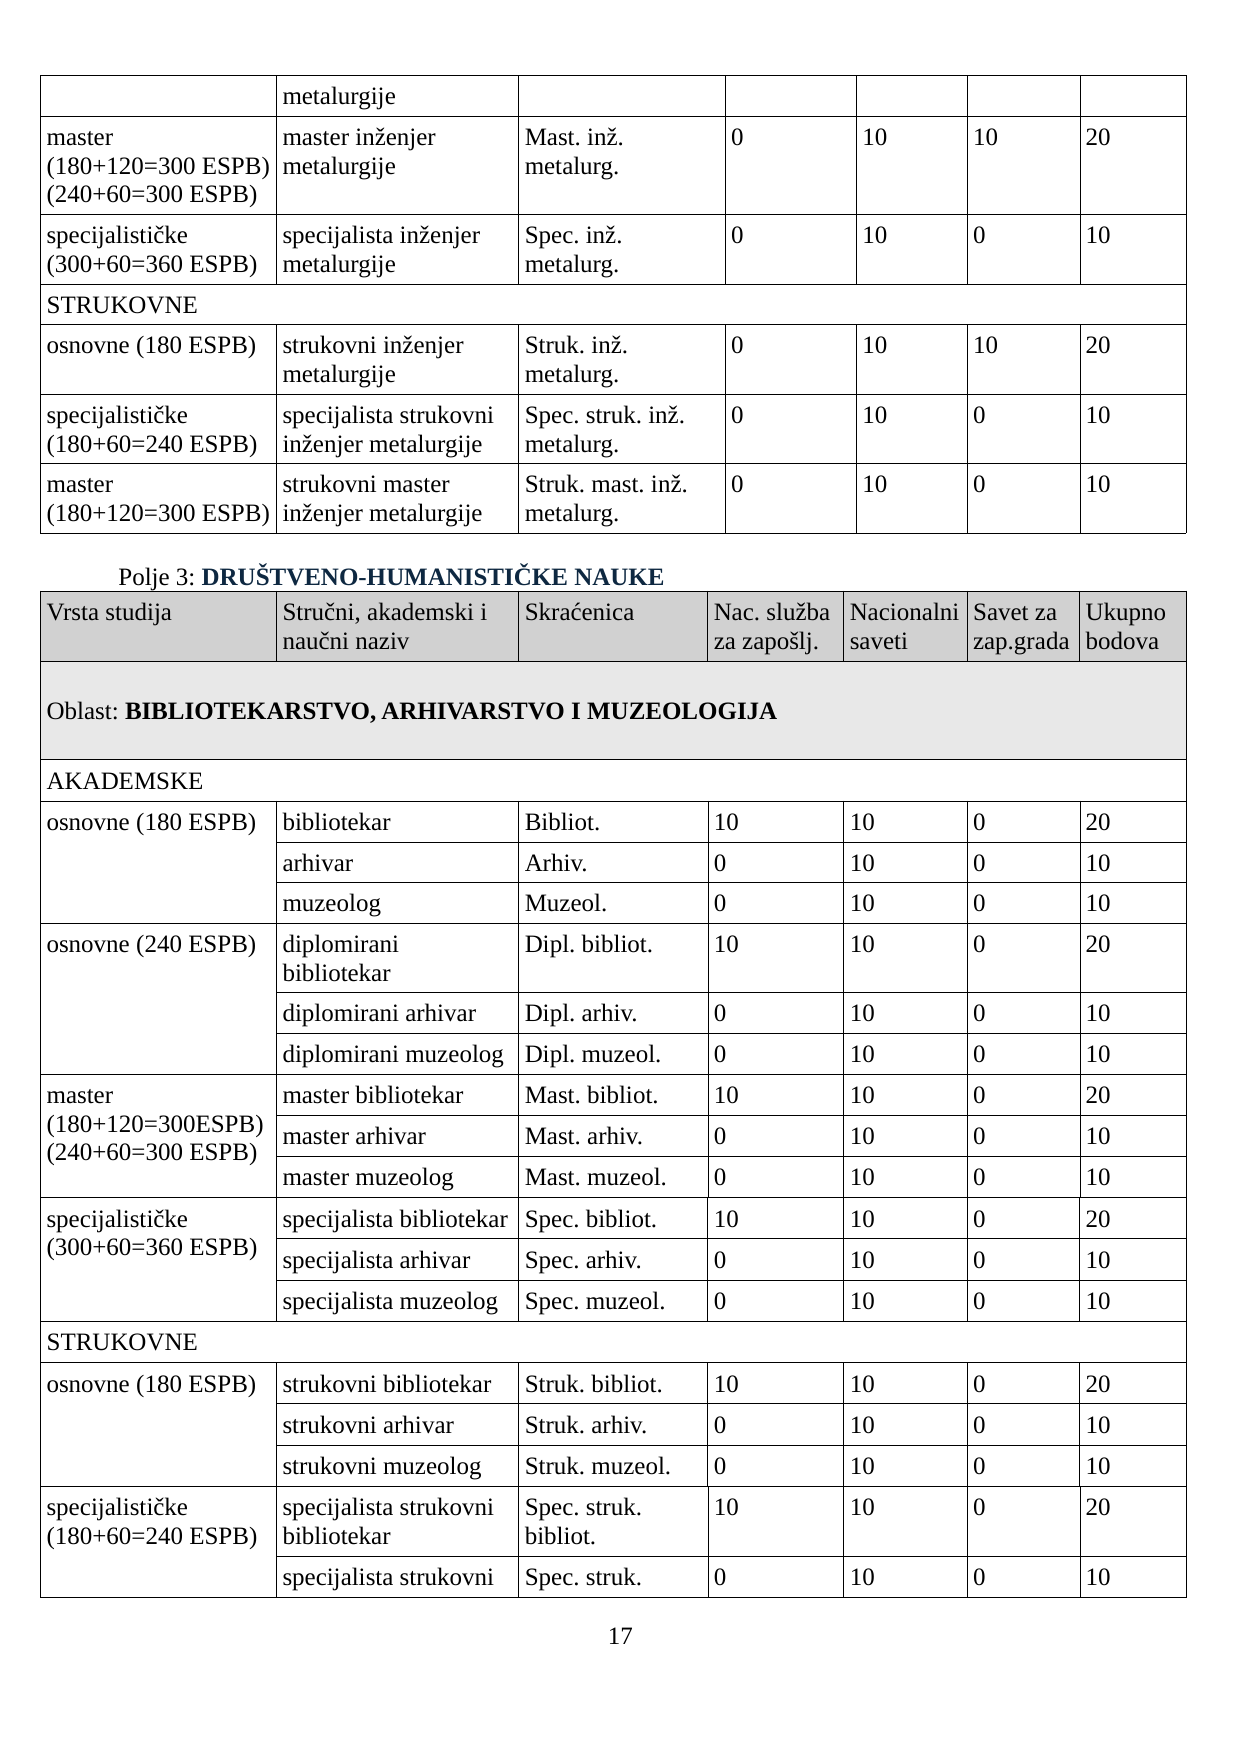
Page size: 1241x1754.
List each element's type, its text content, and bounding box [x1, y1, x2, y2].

table_cell Dipl. muzeol. [519, 1034, 708, 1074]
table_cell specijalista bibliotekar [277, 1198, 518, 1238]
table_cell STRUKOVNE [41, 1322, 1186, 1362]
table_cell Bibliot. [519, 802, 708, 841]
table_cell strukovni muzeolog [277, 1446, 518, 1486]
table_cell Spec. struk. [519, 1557, 708, 1597]
table_cell master inženjer metalurgije [277, 117, 518, 214]
table_cell 0 [968, 464, 1080, 533]
table_cell 0 [708, 1281, 843, 1321]
table_cell Struk. arhiv. [519, 1404, 707, 1444]
table_cell 10 [1081, 215, 1186, 283]
table_cell 20 [1080, 1363, 1186, 1403]
table_cell 10 [857, 215, 967, 283]
table_cell 0 [726, 464, 856, 533]
table_cell 0 [968, 1157, 1080, 1197]
table_cell Struk. muzeol. [519, 1446, 707, 1486]
text Polje 3: DRUŠTVENO-HUMANISTIČKE NAUKE [118, 562, 1122, 591]
table_cell AKADEMSKE [41, 760, 1186, 801]
table_cell 10 [1081, 1116, 1186, 1156]
table_cell 10 [857, 325, 967, 394]
table_cell 10 [709, 1075, 843, 1114]
table_cell 0 [968, 993, 1080, 1033]
table_cell strukovni bibliotekar [277, 1363, 518, 1403]
table_cell Mast. muzeol. [519, 1157, 708, 1197]
table_cell Spec. muzeol. [519, 1281, 707, 1321]
table_cell specijalističke (180+60=240 ESPB) [41, 1487, 276, 1597]
table_cell specijalista arhivar [277, 1239, 518, 1279]
table_cell 10 [844, 1239, 967, 1279]
table_cell specijalista strukovni [277, 1557, 518, 1597]
table_cell 10 [844, 993, 967, 1033]
table_cell STRUKOVNE [41, 285, 1186, 324]
table_cell 10 [844, 802, 967, 841]
table_cell 0 [968, 1116, 1080, 1156]
table_cell diplomirani muzeolog [277, 1034, 518, 1074]
table_cell 0 [968, 843, 1080, 882]
table_cell master (180+120=300 ESPB) (240+60=300 ESPB) [41, 117, 276, 214]
table_header Ukupno bodova [1080, 592, 1186, 661]
table_cell 10 [708, 1363, 843, 1403]
table_cell 10 [844, 1198, 967, 1238]
table_header Nac. služba za zapošlj. [708, 592, 843, 661]
table_cell [519, 76, 725, 116]
table_cell 20 [1081, 802, 1186, 841]
table_cell [968, 76, 1080, 116]
table_cell osnovne (180 ESPB) [41, 802, 276, 923]
table_cell diplomirani arhivar [277, 993, 518, 1033]
table_cell specijalista strukovni bibliotekar [277, 1487, 518, 1556]
table_cell 20 [1081, 1487, 1186, 1556]
table_cell 10 [844, 1404, 967, 1444]
table_cell strukovni master inženjer metalurgije [277, 464, 518, 533]
table_cell 0 [968, 1239, 1079, 1279]
table_cell 10 [1081, 1157, 1186, 1197]
table_cell 0 [709, 993, 843, 1033]
table_cell 0 [709, 1116, 843, 1156]
table_cell 0 [968, 1557, 1080, 1597]
table_cell Oblast: BIBLIOTEKARSTVO, ARHIVARSTVO I MUZEOLOGIJA [41, 662, 1186, 759]
table_cell 20 [1081, 1075, 1186, 1114]
table_cell specijalističke (300+60=360 ESPB) [41, 215, 276, 283]
table_cell Spec. struk. bibliot. [519, 1487, 708, 1556]
table_cell 0 [968, 1281, 1079, 1321]
table_cell 10 [857, 464, 967, 533]
table_cell master (180+120=300 ESPB) [41, 464, 276, 533]
table_cell 20 [1081, 924, 1186, 992]
table_cell 0 [968, 1446, 1079, 1486]
table_cell specijalističke (300+60=360 ESPB) [41, 1198, 276, 1321]
table_cell 0 [726, 325, 856, 394]
table_cell 10 [1080, 1281, 1186, 1321]
table_cell 10 [844, 1157, 967, 1197]
table_cell 0 [968, 802, 1080, 841]
table_cell Struk. inž. metalurg. [519, 325, 725, 394]
table_cell arhivar [277, 843, 518, 882]
table_cell 0 [968, 215, 1080, 283]
table_cell master (180+120=300ESPB) (240+60=300 ESPB) [41, 1075, 276, 1197]
table_cell master muzeolog [277, 1157, 518, 1197]
table_cell [857, 76, 967, 116]
table_cell 0 [968, 395, 1080, 463]
table_cell specijalističke (180+60=240 ESPB) [41, 395, 276, 463]
table_cell specijalista inženjer metalurgije [277, 215, 518, 283]
table_cell Dipl. bibliot. [519, 924, 708, 992]
table_cell 0 [968, 1034, 1080, 1074]
table_cell 10 [968, 117, 1080, 214]
table_cell 0 [708, 1239, 843, 1279]
table_cell 10 [844, 1446, 967, 1486]
table_cell Mast. arhiv. [519, 1116, 708, 1156]
table_cell 0 [709, 1557, 843, 1597]
table_cell bibliotekar [277, 802, 518, 841]
table_cell 10 [1080, 1446, 1186, 1486]
table_header Nacionalni saveti [844, 592, 967, 661]
table_cell Mast. bibliot. [519, 1075, 708, 1114]
table_cell 10 [844, 1363, 967, 1403]
table_cell 10 [1081, 395, 1186, 463]
table_cell strukovni arhivar [277, 1404, 518, 1444]
table_cell 10 [1081, 464, 1186, 533]
table_cell specijalista strukovni inženjer metalurgije [277, 395, 518, 463]
table_cell Spec. bibliot. [519, 1198, 707, 1238]
table_cell 0 [968, 924, 1080, 992]
table_header Vrsta studija [41, 592, 276, 661]
table_cell Spec. inž. metalurg. [519, 215, 725, 283]
table_cell 0 [726, 117, 856, 214]
table_cell 10 [968, 325, 1080, 394]
table_cell 10 [709, 1487, 843, 1556]
table_cell 10 [844, 883, 967, 923]
table_cell Struk. bibliot. [519, 1363, 707, 1403]
table_cell 10 [844, 1075, 967, 1114]
table_cell 0 [709, 1157, 843, 1197]
table_cell 20 [1081, 325, 1186, 394]
table_cell Muzeol. [519, 883, 708, 923]
table_cell Spec. struk. inž. metalurg. [519, 395, 725, 463]
table_header Savet za zap.grada [968, 592, 1079, 661]
table_cell 0 [726, 215, 856, 283]
table_cell [726, 76, 856, 116]
table_cell 10 [709, 802, 843, 841]
table_cell 20 [1081, 117, 1186, 214]
table_cell 10 [1081, 843, 1186, 882]
table_cell 10 [844, 1557, 967, 1597]
table_cell Mast. inž. metalurg. [519, 117, 725, 214]
table_cell 10 [1081, 883, 1186, 923]
table_cell 0 [968, 1404, 1079, 1444]
table_cell Arhiv. [519, 843, 708, 882]
table_cell 0 [968, 883, 1080, 923]
table_cell 10 [709, 924, 843, 992]
table_cell 10 [844, 1487, 967, 1556]
table_cell 0 [968, 1363, 1079, 1403]
table_cell metalurgije [277, 76, 518, 116]
table_cell Dipl. arhiv. [519, 993, 708, 1033]
table_cell 10 [1081, 1034, 1186, 1074]
table_cell osnovne (180 ESPB) [41, 325, 276, 394]
table_cell 0 [709, 1034, 843, 1074]
table_cell osnovne (240 ESPB) [41, 924, 276, 1074]
table_cell 10 [844, 924, 967, 992]
table_cell 0 [726, 395, 856, 463]
table_cell 0 [708, 1446, 843, 1486]
table_cell 10 [1081, 1557, 1186, 1597]
table_cell specijalista muzeolog [277, 1281, 518, 1321]
table_cell 10 [844, 1281, 967, 1321]
table_cell 10 [844, 843, 967, 882]
table_cell 0 [709, 843, 843, 882]
table_cell 0 [968, 1198, 1079, 1238]
table_header Stručni, akademski i naučni naziv [277, 592, 518, 661]
table_cell 10 [1080, 1239, 1186, 1279]
table_cell [41, 76, 276, 116]
table_cell 20 [1080, 1198, 1186, 1238]
table_cell Spec. arhiv. [519, 1239, 707, 1279]
table_header Skraćenica [519, 592, 707, 661]
table_cell 0 [708, 1404, 843, 1444]
table_cell osnovne (180 ESPB) [41, 1363, 276, 1486]
table_cell Struk. mast. inž. metalurg. [519, 464, 725, 533]
table_cell diplomirani bibliotekar [277, 924, 518, 992]
table_cell strukovni inženjer metalurgije [277, 325, 518, 394]
table_cell 0 [709, 883, 843, 923]
table_cell master arhivar [277, 1116, 518, 1156]
table_cell 10 [857, 117, 967, 214]
table_cell 0 [968, 1075, 1080, 1114]
table_cell 10 [844, 1034, 967, 1074]
table_cell 0 [968, 1487, 1080, 1556]
table_cell 10 [844, 1116, 967, 1156]
table_cell 10 [708, 1198, 843, 1238]
table_cell master bibliotekar [277, 1075, 518, 1114]
table_cell 10 [857, 395, 967, 463]
table_cell muzeolog [277, 883, 518, 923]
table_cell 10 [1080, 1404, 1186, 1444]
table_cell 10 [1081, 993, 1186, 1033]
table_cell [1081, 76, 1186, 116]
